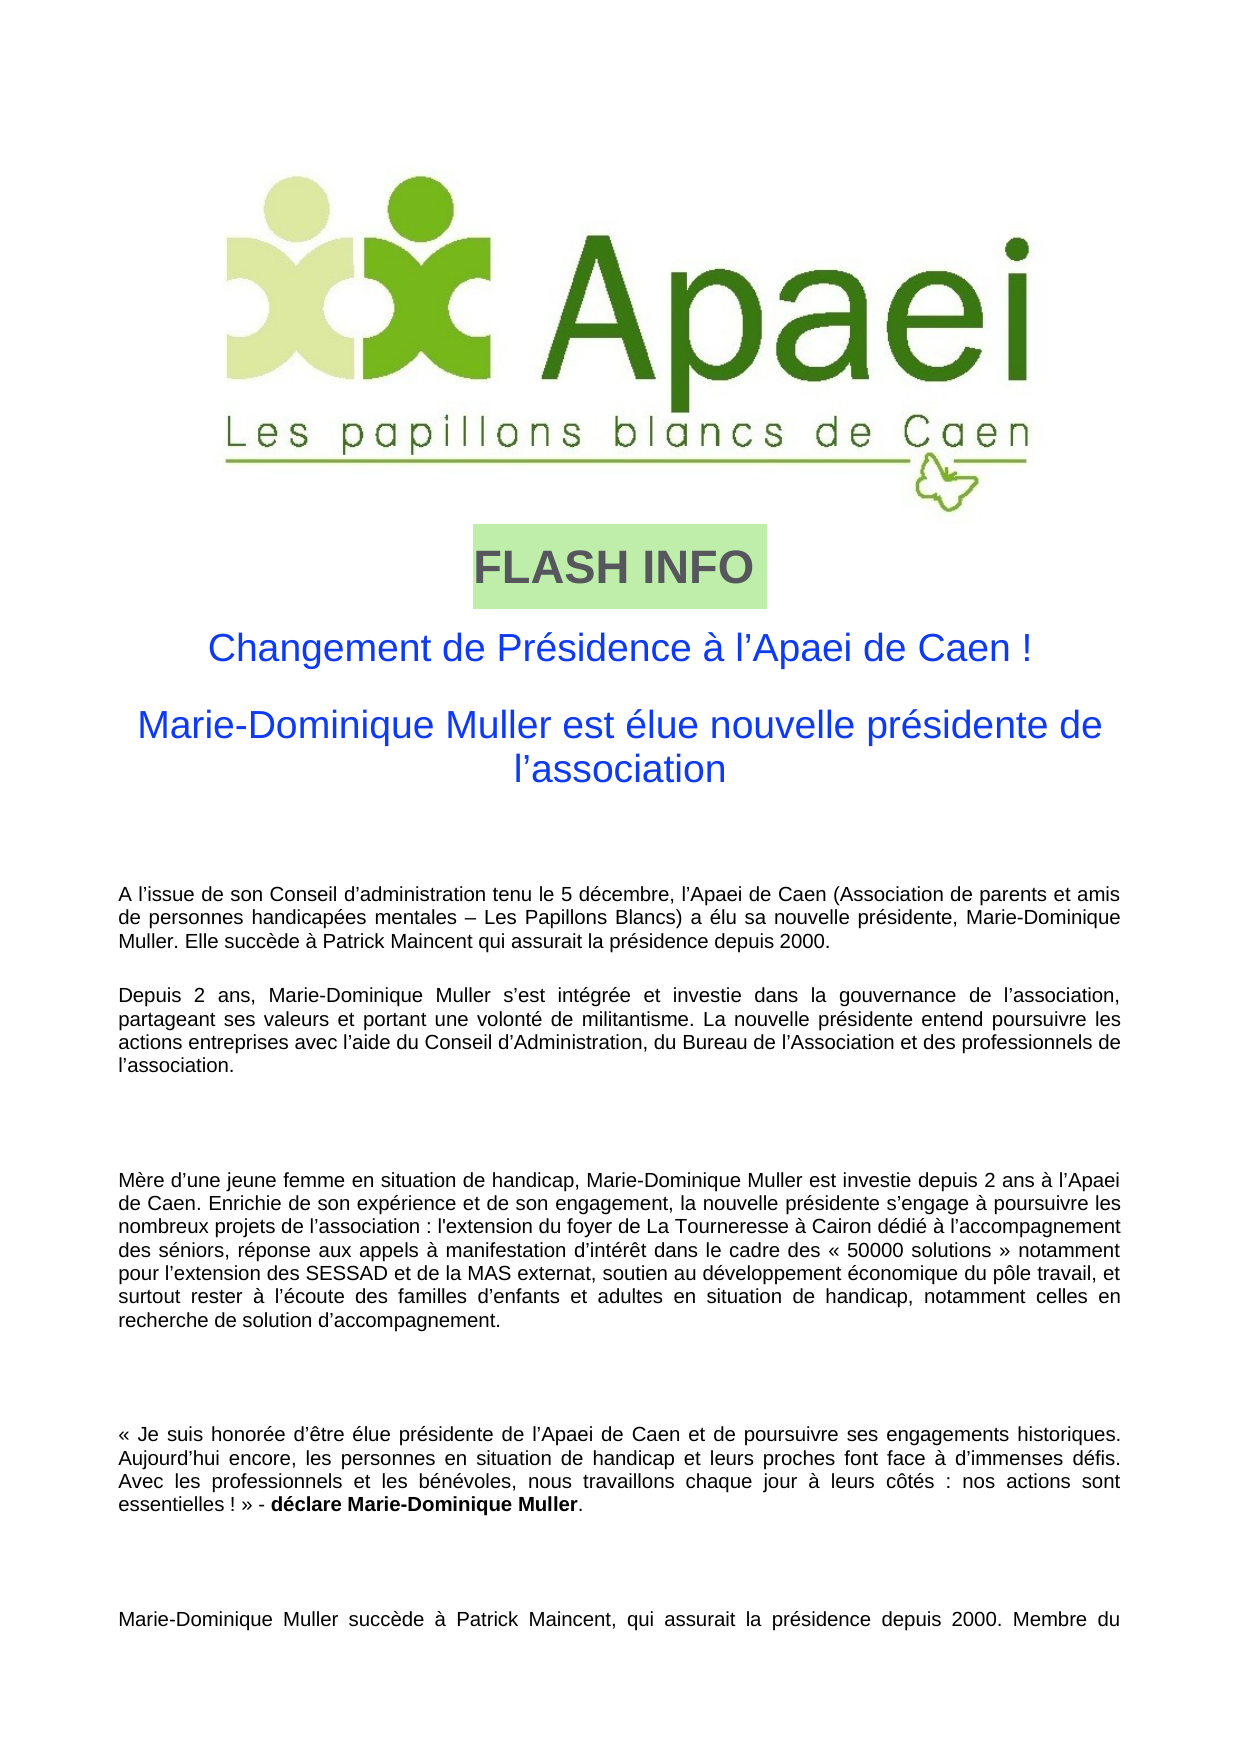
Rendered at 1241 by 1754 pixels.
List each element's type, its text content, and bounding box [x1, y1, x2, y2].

table_header FLASH INFO [473, 524, 767, 609]
table_header Changement de Présidence à l’Apaei de Caen ! Marie-Dominique Muller est élue nouvelle présidente de l’association A l’issue de son Conseil d’administration tenu le 5 décembre, l’Apaei de Caen (Association de parents et amis de personnes handicapées mentales – Les Papillons Blancs) a élu sa nouvelle présidente, Marie-Dominique Muller. Elle succède à Patrick Maincent qui assurait la présidence depuis 2000. Depuis 2 ans, Marie-Dominique Muller s’est intégrée et investie dans la gouvernance de l’association, partageant ses valeurs et portant une volonté de militantisme. La nouvelle présidente entend poursuivre les actions entreprises avec l’aide du Conseil d’Administration, du Bureau de l’Association et des professionnels de l’association. Mère d’une jeune femme en situation de handicap, Marie-Dominique Muller est investie depuis 2 ans à l’Apaei de Caen. Enrichie de son expérience et de son engagement, la nouvelle présidente s’engage à poursuivre les nombreux projets de l’association : l'extension du foyer de La Tourneresse à Cairon dédié à l’accompagnement des séniors, réponse aux appels à manifestation d’intérêt dans le cadre des « 50000 solutions » notamment pour l’extension des SESSAD et de la MAS externat, soutien au développement économique du pôle travail, et surtout rester à l’écoute des familles d’enfants et adultes en situation de handicap, notamment celles en recherche de solution d’accompagnement. « Je suis honorée d’être élue présidente de l’Apaei de Caen et de poursuivre ses engagements historiques. Aujourd’hui encore, les personnes en situation de handicap et leurs proches font face à d’immenses défis. Avec les professionnels et les bénévoles, nous travaillons chaque jour à leurs côtés : nos actions sont essentielles ! » - déclare Marie-Dominique Muller. Marie-Dominique Muller succède à Patrick Maincent, qui assurait la présidence depuis 2000. Membre du [118, 610, 1122, 1631]
picture [151, 152, 1089, 524]
